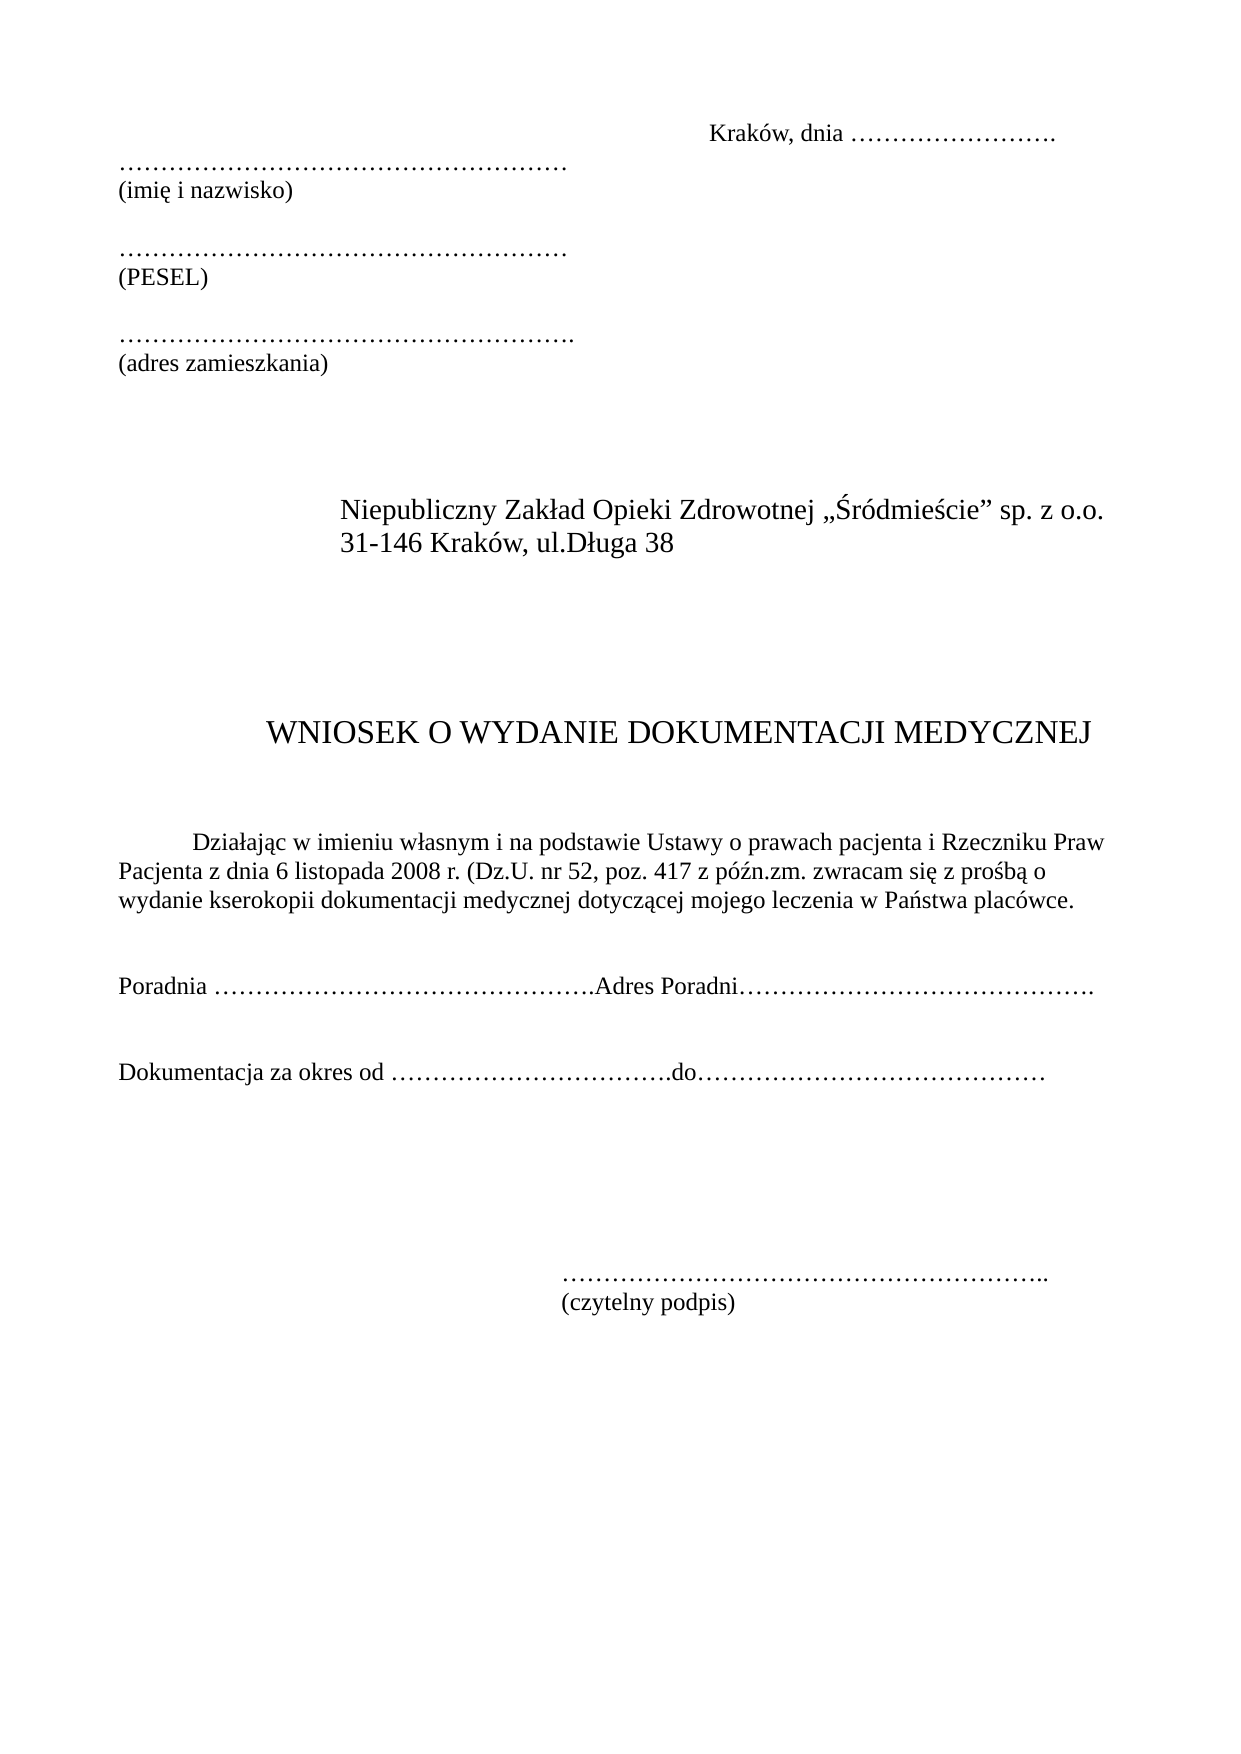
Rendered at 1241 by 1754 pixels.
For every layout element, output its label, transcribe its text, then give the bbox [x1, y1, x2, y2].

text ………………………………………………….. [118, 1258, 1122, 1287]
text (PESEL) [118, 262, 1122, 291]
text Kraków, dnia ……………………. [118, 118, 1122, 147]
text 31-146 Kraków, ul.Długa 38 [118, 525, 1122, 559]
text Poradnia ……………………………………….Adres Poradni……………………………………. [118, 971, 1122, 1000]
text (czytelny podpis) [118, 1287, 1122, 1316]
text ……………………………………………… [118, 233, 1122, 262]
text Dokumentacja za okres od …………………………….do…………………………………… [118, 1057, 1122, 1086]
text ………………………………………………. [118, 319, 1122, 348]
text Działając w imieniu własnym i na podstawie Ustawy o prawach pacjenta i Rzeczniku Praw Pacjenta z dnia 6 listopada 2008 r. (Dz.U. nr 52, poz. 417 z późn.zm. zwracam się z prośbą o wydanie kserokopii dokumentacji medycznej dotyczącej mojego leczenia w Państwa placówce. [118, 827, 1122, 913]
text ……………………………………………… [118, 147, 1122, 176]
text (adres zamieszkania) [118, 348, 1122, 377]
text (imię i nazwisko) [118, 176, 1122, 204]
text Niepubliczny Zakład Opieki Zdrowotnej „Śródmieście” sp. z o.o. [118, 492, 1122, 525]
text WNIOSEK O WYDANIE DOKUMENTACJI MEDYCZNEJ [118, 712, 1122, 751]
